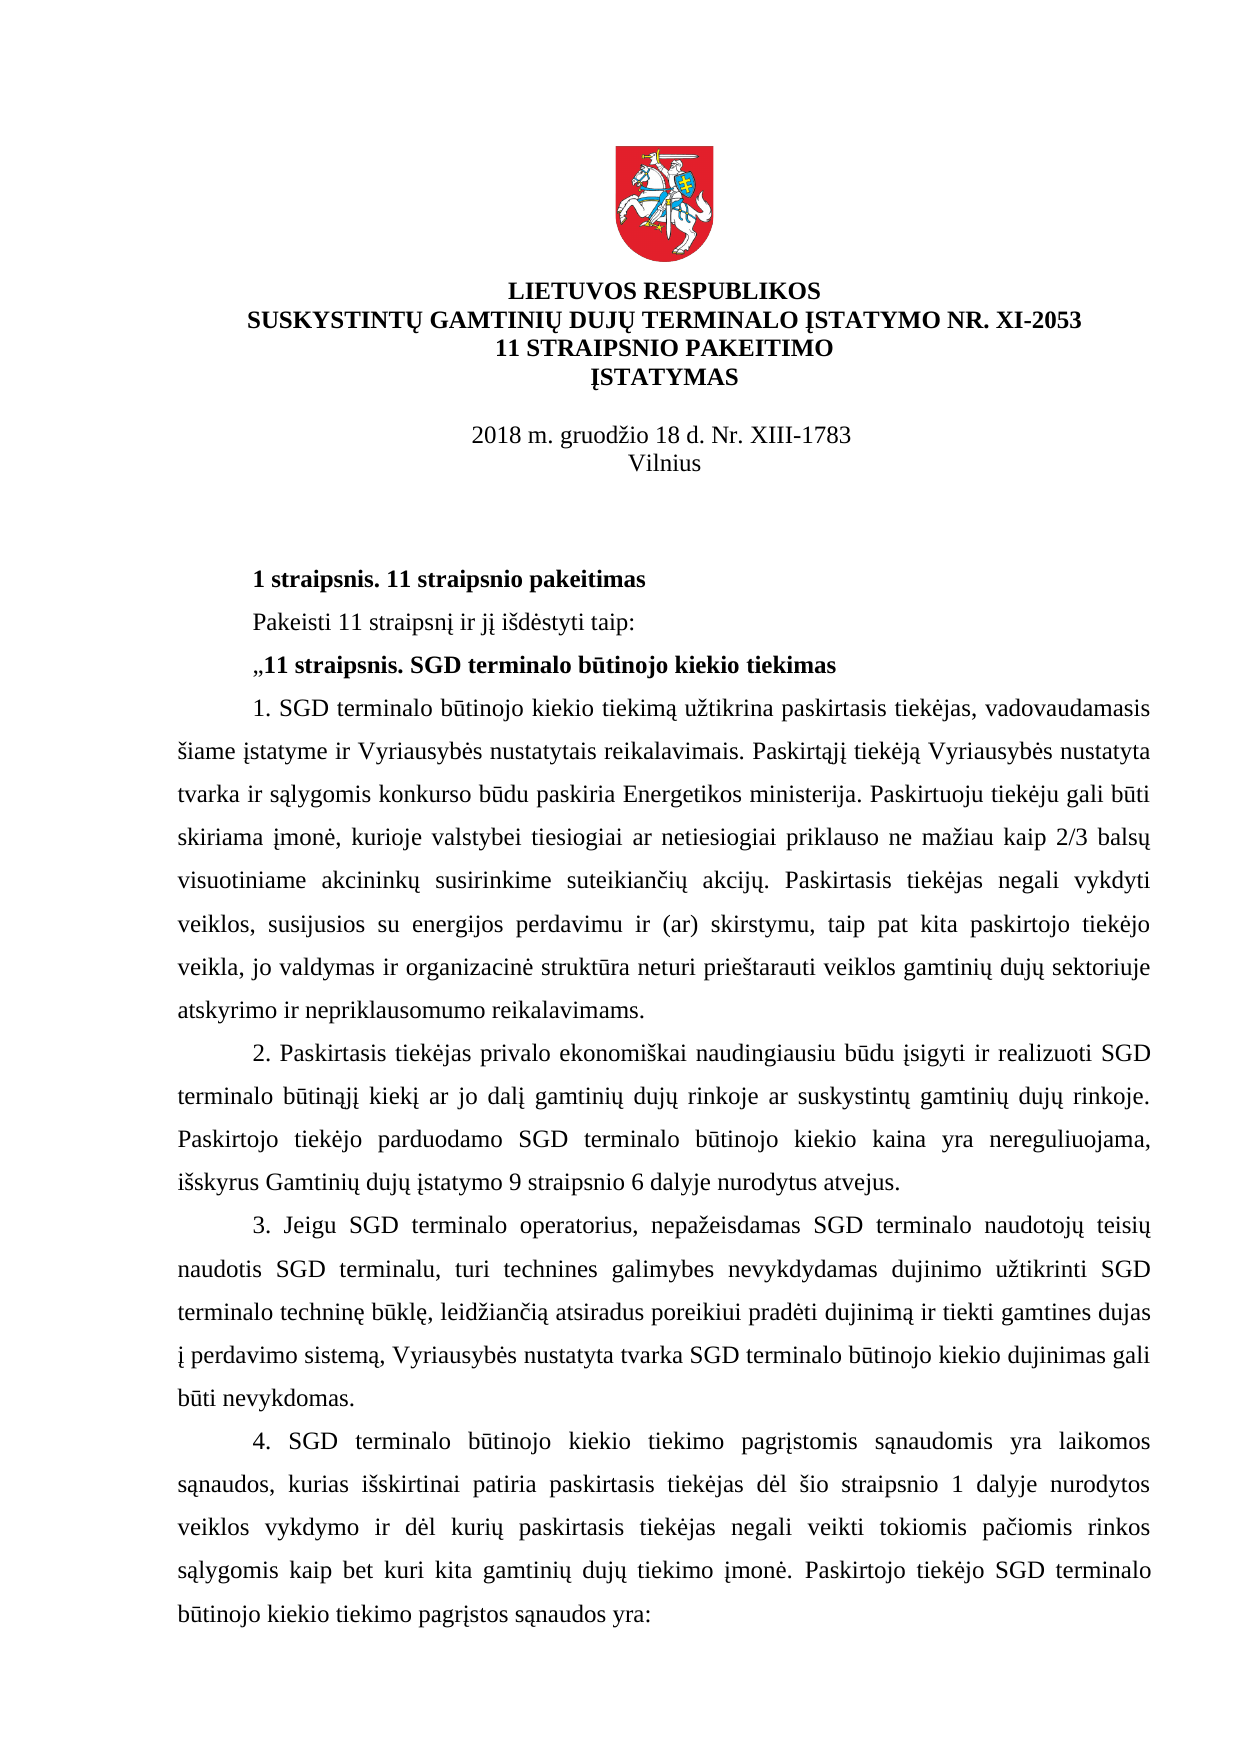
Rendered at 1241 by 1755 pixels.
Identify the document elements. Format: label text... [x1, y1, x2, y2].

text ĮSTATYMAS [177, 362, 1152, 391]
text SUSKYSTINTŲ GAMTINIŲ DUJŲ TERMINALO ĮSTATYMO NR. XI-2053 11 STRAIPSNIO PAKEITIMO [177, 305, 1152, 362]
text 4. SGD terminalo būtinojo kiekio tiekimo pagrįstomis sąnaudomis yra laikomos sąnaudos, kurias išskirtinai patiria paskirtasis tiekėjas dėl šio straipsnio 1 dalyje nurodytos veiklos vykdymo ir dėl kurių paskirtasis tiekėjas negali veikti tokiomis pačiomis rinkos sąlygomis kaip bet kuri kita gamtinių dujų tiekimo įmonė. Paskirtojo tiekėjo SGD terminalo būtinojo kiekio tiekimo pagrįstos sąnaudos yra: [177, 1426, 1152, 1627]
text 1 straipsnis. 11 straipsnio pakeitimas [177, 564, 1152, 592]
text Vilnius [177, 448, 1152, 477]
text 1. SGD terminalo būtinojo kiekio tiekimą užtikrina paskirtasis tiekėjas, vadovaudamasis šiame įstatyme ir Vyriausybės nustatytais reikalavimais. Paskirtąjį tiekėją Vyriausybės nustatyta tvarka ir sąlygomis konkurso būdu paskiria Energetikos ministerija. Paskirtuoju tiekėju gali būti skiriama įmonė, kurioje valstybei tiesiogiai ar netiesiogiai priklauso ne mažiau kaip 2/3 balsų visuotiniame akcininkų susirinkime suteikiančių akcijų. Paskirtasis tiekėjas negali vykdyti veiklos, susijusios su energijos perdavimu ir (ar) skirstymu, taip pat kita paskirtojo tiekėjo veikla, jo valdymas ir organizacinė struktūra neturi prieštarauti veiklos gamtinių dujų sektoriuje atskyrimo ir nepriklausomumo reikalavimams. [177, 693, 1152, 1024]
text 2018 m. gruodžio 18 d. Nr. XIII-1783 [177, 420, 1152, 448]
text 3. Jeigu SGD terminalo operatorius, nepažeisdamas SGD terminalo naudotojų teisių naudotis SGD terminalu, turi technines galimybes nevykdydamas dujinimo užtikrinti SGD terminalo techninę būklę, leidžiančią atsiradus poreikiui pradėti dujinimą ir tiekti gamtines dujas į perdavimo sistemą, Vyriausybės nustatyta tvarka SGD terminalo būtinojo kiekio dujinimas gali būti nevykdomas. [177, 1211, 1152, 1412]
text LIETUVOS RESPUBLIKOS [177, 276, 1152, 305]
text Pakeisti 11 straipsnį ir jį išdėstyti taip: [177, 607, 1152, 636]
text „11 straipsnis. SGD terminalo būtinojo kiekio tiekimas [177, 650, 1152, 679]
text 2. Paskirtasis tiekėjas privalo ekonomiškai naudingiausiu būdu įsigyti ir realizuoti SGD terminalo būtinąjį kiekį ar jo dalį gamtinių dujų rinkoje ar suskystintų gamtinių dujų rinkoje. Paskirtojo tiekėjo parduodamo SGD terminalo būtinojo kiekio kaina yra nereguliuojama, išskyrus Gamtinių dujų įstatymo 9 straipsnio 6 dalyje nurodytus atvejus. [177, 1038, 1152, 1196]
